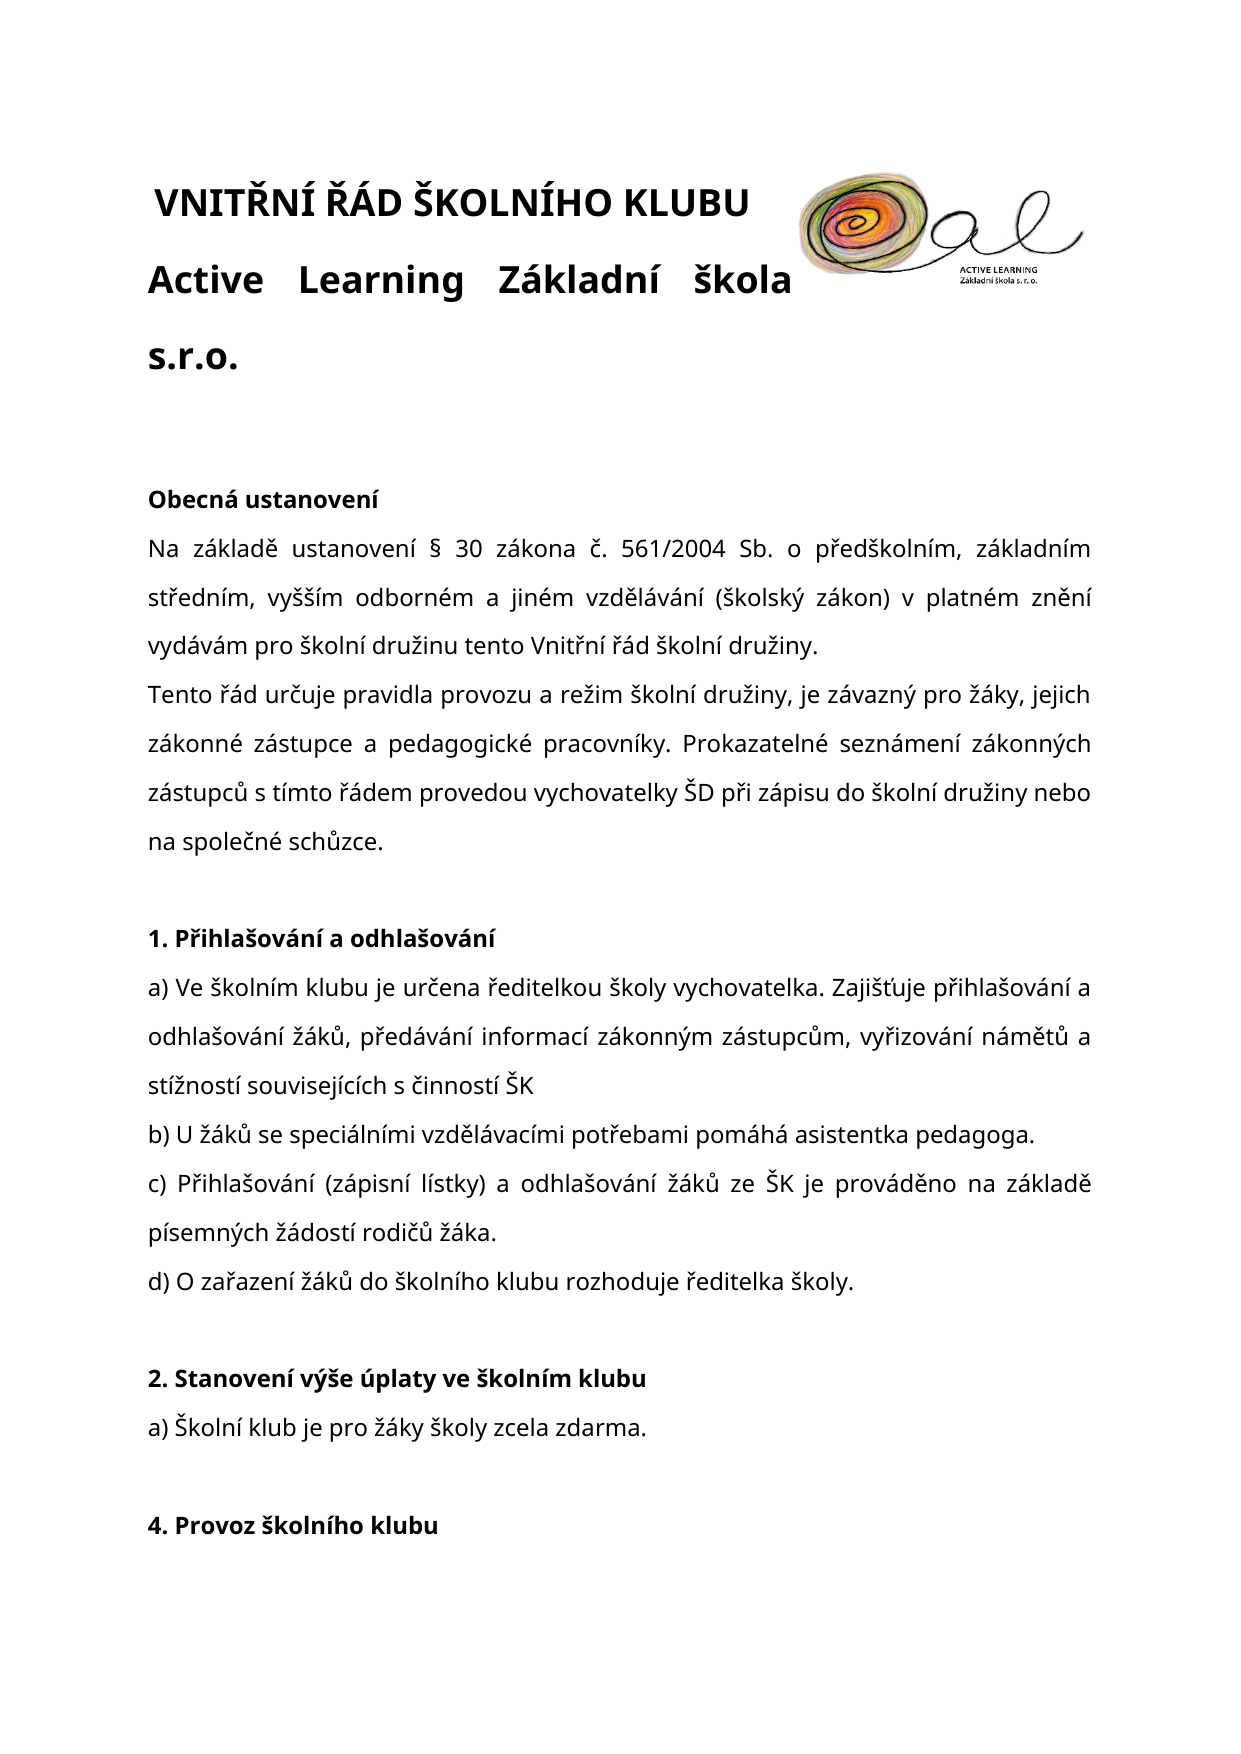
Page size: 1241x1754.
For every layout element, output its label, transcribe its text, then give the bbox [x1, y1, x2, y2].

text 1. Přihlašování a odhlašování [148, 922, 1093, 955]
text Tento řád určuje pravidla provozu a režim školní družiny, je závazný pro žáky, jejich zákonné zástupce a pedagogické pracovníky. Prokazatelné seznámení zákonných zástupců s tímto řádem provedou vychovatelky ŠD při zápisu do školní družiny nebo na společné schůzce. [148, 678, 1093, 857]
text 4. Provoz školního klubu [148, 1508, 1093, 1541]
text c) Přihlašování (zápisní lístky) a odhlašování žáků ze ŠK je prováděno na základě písemných žádostí rodičů žáka. [148, 1167, 1093, 1248]
text Active Learning Základní škola s.r.o. [148, 253, 1093, 381]
text a) Školní klub je pro žáky školy zcela zdarma. [148, 1411, 1093, 1443]
text Obecná ustanovení [148, 483, 1093, 515]
text Na základě ustanovení § 30 zákona č. 561/2004 Sb. o předškolním, základním středním, vyšším odborném a jiném vzdělávání (školský zákon) v platném znění vydávám pro školní družinu tento Vnitřní řád školní družiny. [148, 531, 1093, 662]
text a) Ve školním klubu je určena ředitelkou školy vychovatelka. Zajišťuje přihlašování a odhlašování žáků, předávání informací zákonným zástupcům, vyřizování námětů a stížností souvisejících s činností ŠK [148, 971, 1093, 1101]
text VNITŘNÍ ŘÁD ŠKOLNÍHO KLUBU [148, 176, 793, 227]
text b) U žáků se speciálními vzdělávacími potřebami pomáhá asistentka pedagoga. [148, 1118, 1093, 1150]
text 2. Stanovení výše úplaty ve školním klubu [148, 1362, 1093, 1394]
text d) O zařazení žáků do školního klubu rozhoduje ředitelka školy. [148, 1264, 1093, 1297]
